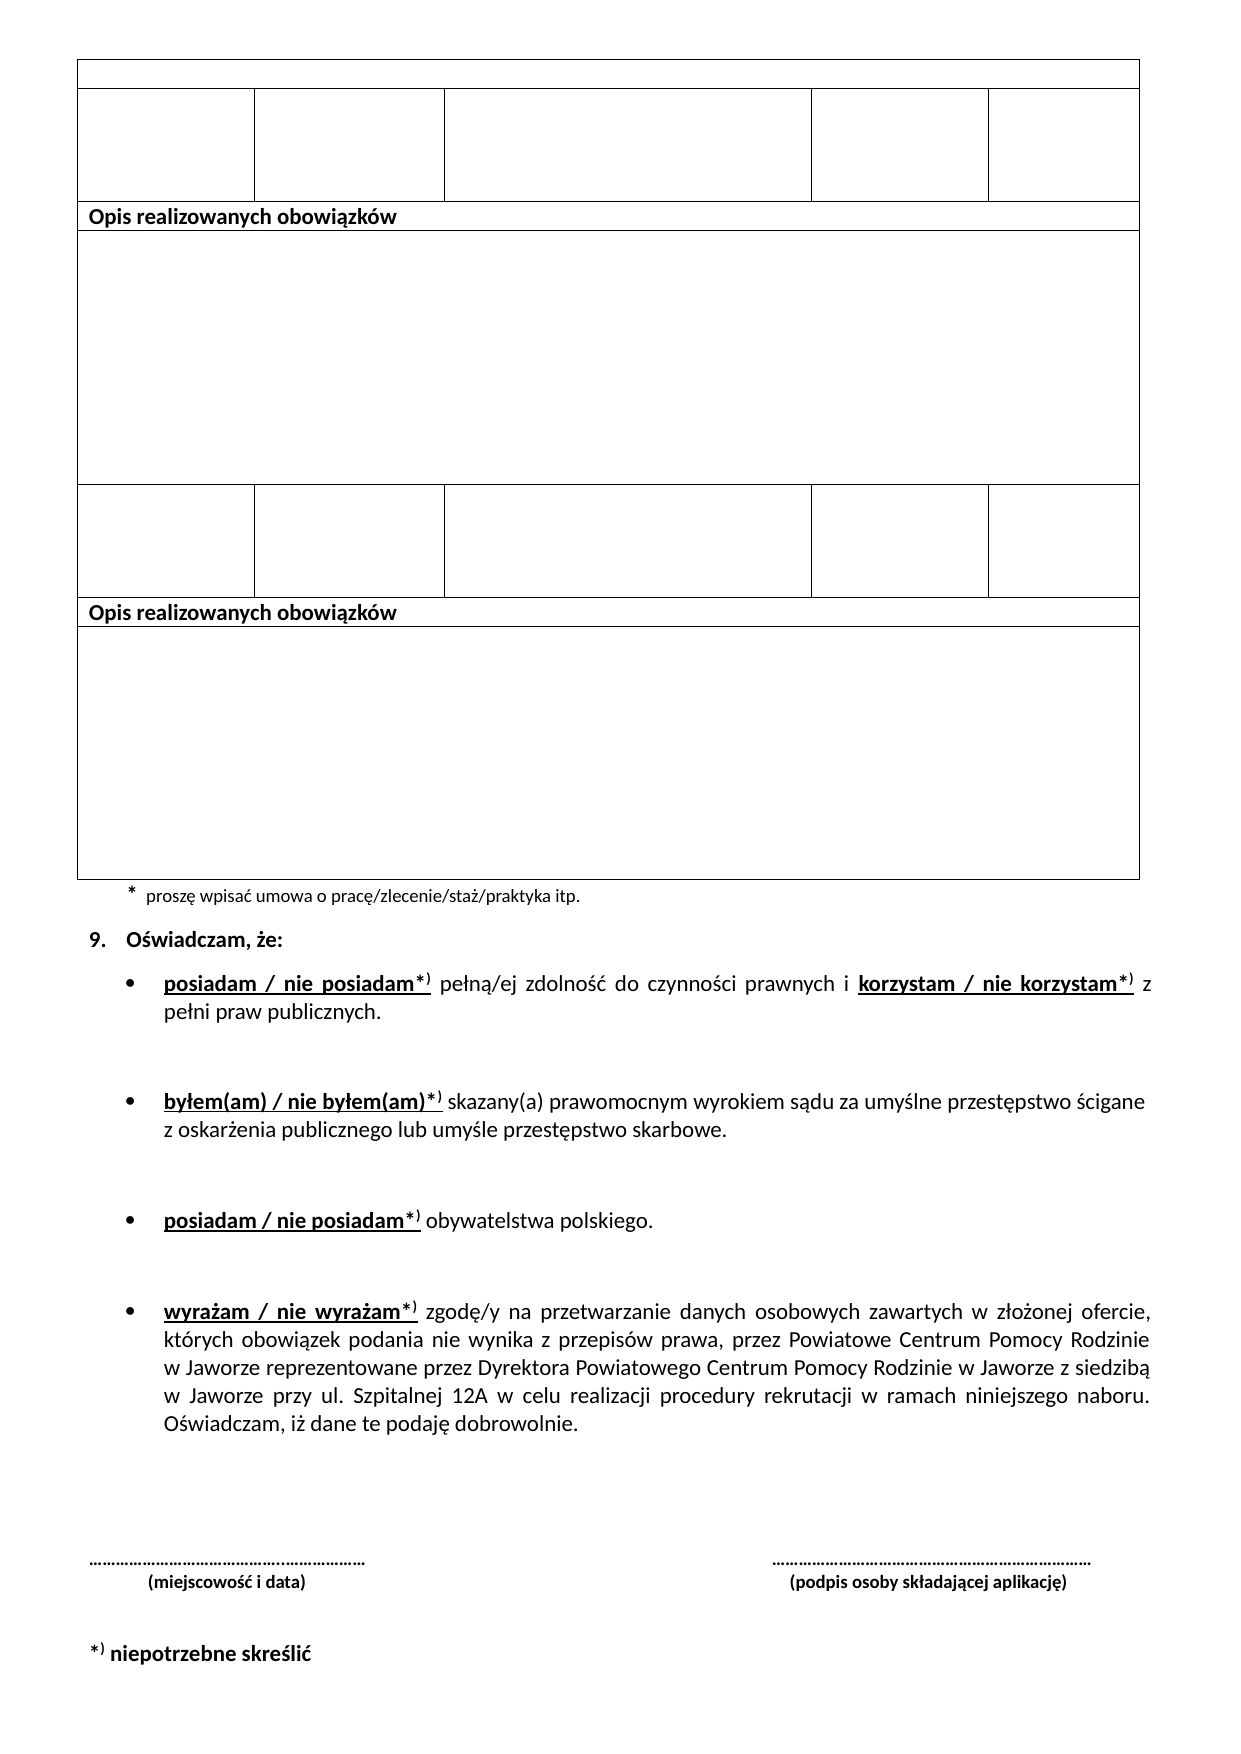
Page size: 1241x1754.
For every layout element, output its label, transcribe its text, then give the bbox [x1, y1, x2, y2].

list Oświadczam, że: [89, 925, 1152, 953]
table_cell [445, 485, 811, 597]
table_cell [989, 89, 1139, 201]
table_cell [78, 485, 254, 597]
table_cell [78, 627, 1139, 879]
table_cell [78, 60, 1139, 88]
table_cell [255, 485, 444, 597]
list posiadam / nie posiadam*) obywatelstwa polskiego. [126, 1206, 1152, 1234]
table_cell [255, 89, 444, 201]
list * proszę wpisać umowa o pracę/zlecenie/staż/praktyka itp. [126, 880, 1152, 908]
table_header ……………………………………..……………… (miejscowość i data) [78, 1547, 588, 1593]
table_cell [812, 89, 988, 201]
list wyrażam / nie wyrażam*) zgodę/y na przetwarzanie danych osobowych zawartych w złożonej ofercie, których obowiązek podania nie wynika z przepisów prawa, przez Powiatowe Centrum Pomocy Rodzinie w Jaworze reprezentowane przez Dyrektora Powiatowego Centrum Pomocy Rodzinie w Jaworze z siedzibą w Jaworze przy ul. Szpitalnej 12A w celu realizacji procedury rekrutacji w ramach niniejszego naboru. Oświadczam, iż dane te podaję dobrowolnie. [126, 1297, 1152, 1437]
table_cell [445, 89, 811, 201]
list posiadam / nie posiadam*) pełną/ej zdolność do czynności prawnych i korzystam / nie korzystam*) z pełni praw publicznych. [126, 969, 1152, 1025]
table_cell [78, 231, 1139, 483]
table_cell [812, 485, 988, 597]
table_cell [989, 485, 1139, 597]
table_cell Opis realizowanych obowiązków [78, 598, 1139, 626]
table_cell [78, 89, 254, 201]
table_cell Opis realizowanych obowiązków [78, 202, 1139, 230]
text *) niepotrzebne skreślić [89, 1639, 1152, 1668]
table_header ……………………………………………………………… (podpis osoby składającej aplikację) [588, 1547, 1103, 1593]
list byłem(am) / nie byłem(am)*) skazany(a) prawomocnym wyrokiem sądu za umyślne przestępstwo ścigane z oskarżenia publicznego lub umyśle przestępstwo skarbowe. [126, 1087, 1152, 1143]
